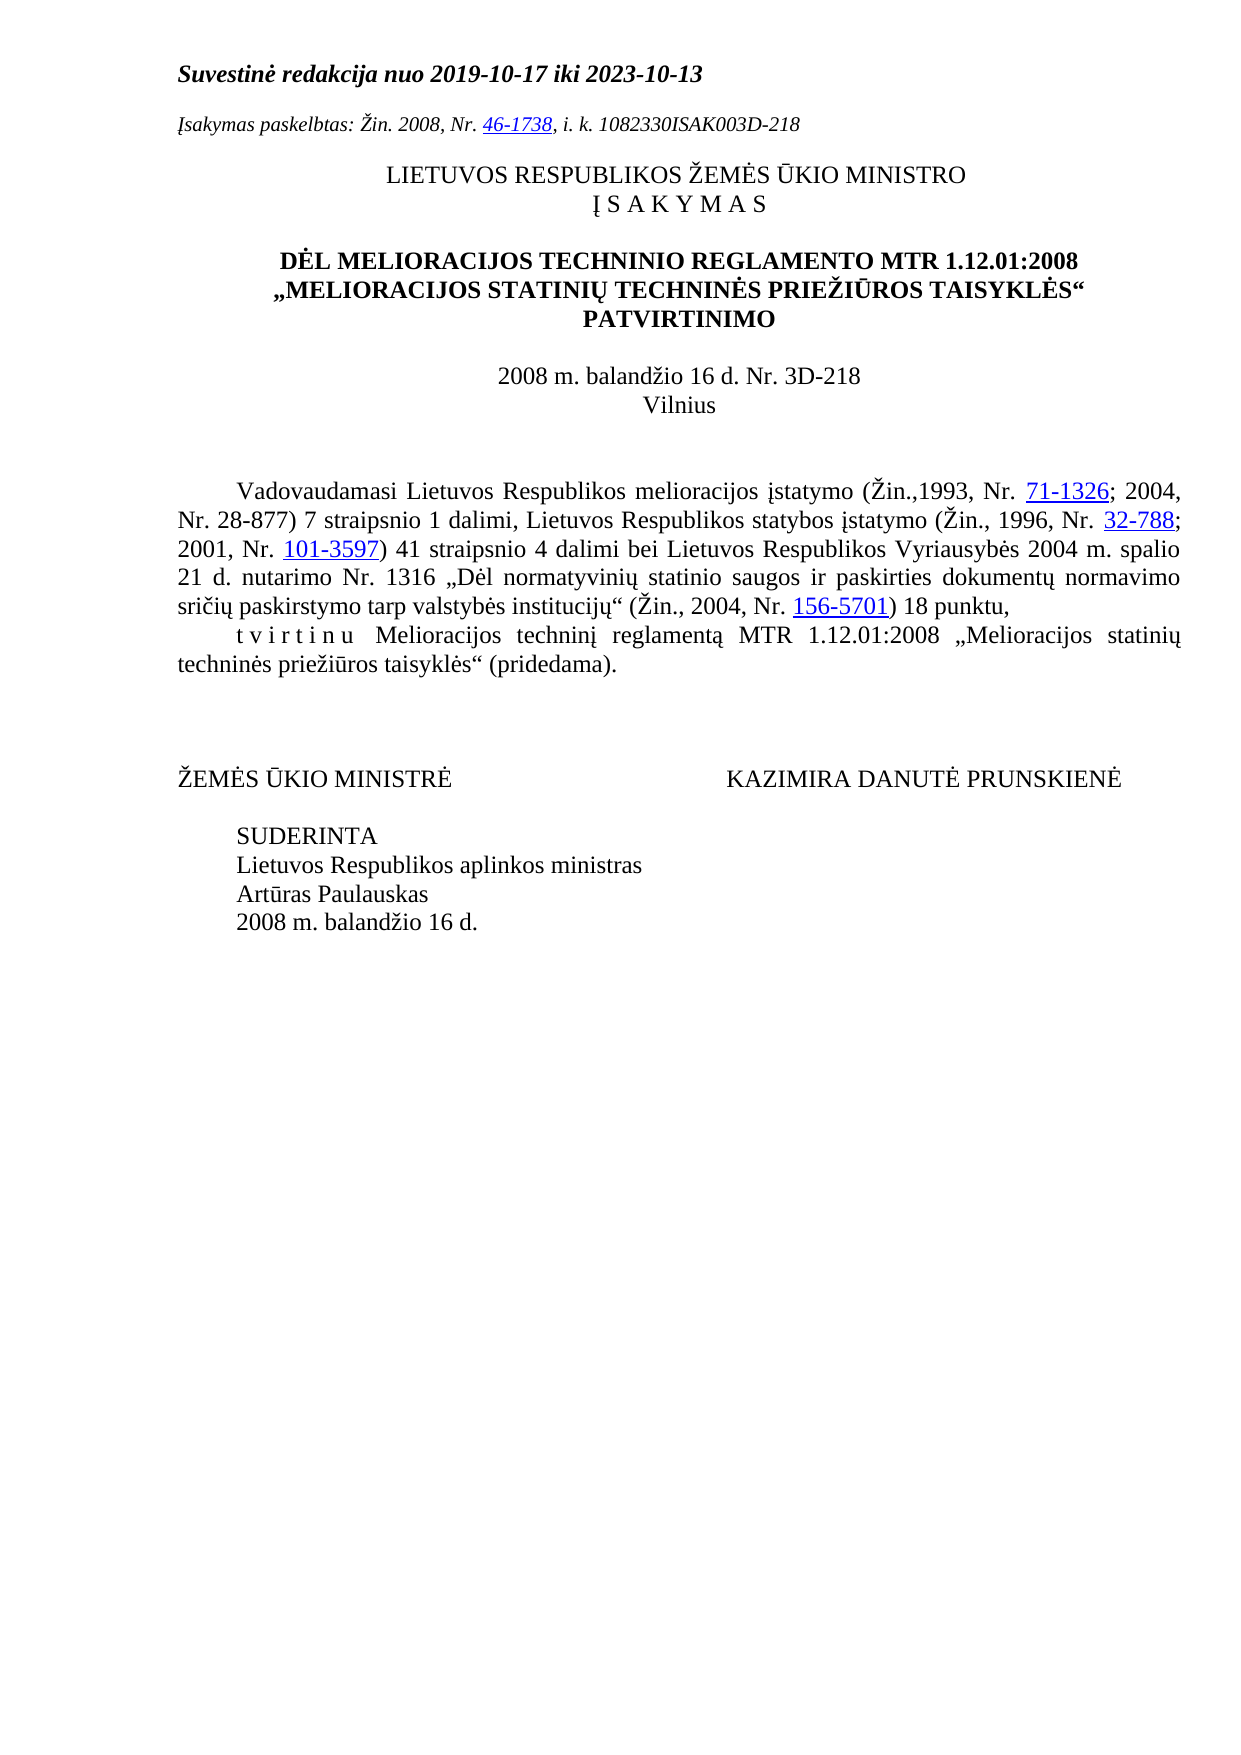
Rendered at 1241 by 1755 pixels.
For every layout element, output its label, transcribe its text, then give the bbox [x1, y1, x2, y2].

text Suvestinė redakcija nuo 2019-10-17 iki 2023-10-13 [177, 59, 1181, 88]
text SUDERINTA [177, 821, 1181, 850]
text Artūras Paulauskas [177, 879, 1181, 907]
text LIETUVOS RESPUBLIKOS ŽEMĖS ŪKIO MINISTRO [177, 160, 1181, 189]
text tvirtinu Melioracijos techninį reglamentą MTR 1.12.01:2008 „Melioracijos statinių techninės priežiūros taisyklės“ (pridedama). [177, 620, 1181, 677]
text 2008 m. balandžio 16 d. [177, 907, 1181, 936]
text 2008 m. balandžio 16 d. Nr. 3D-218 [177, 361, 1181, 390]
text ĮSAKYMAS [177, 189, 1181, 217]
text DĖL MELIORACIJOS TECHNINIO REGLAMENTO MTR 1.12.01:2008 „MELIORACIJOS STATINIŲ TECHNINĖS PRIEŽIŪROS TAISYKLĖS“ PATVIRTINIMO [177, 246, 1181, 332]
text Įsakymas paskelbtas: Žin. 2008, Nr. 46-1738, i. k. 1082330ISAK003D-218 [177, 112, 1181, 136]
text ŽEMĖS ŪKIO MINISTRĖ KAZIMIRA DANUTĖ PRUNSKIENĖ [177, 764, 1181, 792]
text Vadovaudamasi Lietuvos Respublikos melioracijos įstatymo (Žin.,1993, Nr. 71-1326; 2004, Nr. 28-877) 7 straipsnio 1 dalimi, Lietuvos Respublikos statybos įstatymo (Žin., 1996, Nr. 32-788; 2001, Nr. 101-3597) 41 straipsnio 4 dalimi bei Lietuvos Respublikos Vyriausybės 2004 m. spalio 21 d. nutarimo Nr. 1316 „Dėl normatyvinių statinio saugos ir paskirties dokumentų normavimo sričių paskirstymo tarp valstybės institucijų“ (Žin., 2004, Nr. 156-5701) 18 punktu, [177, 476, 1181, 620]
text Vilnius [177, 390, 1181, 419]
text Lietuvos Respublikos aplinkos ministras [177, 850, 1181, 879]
